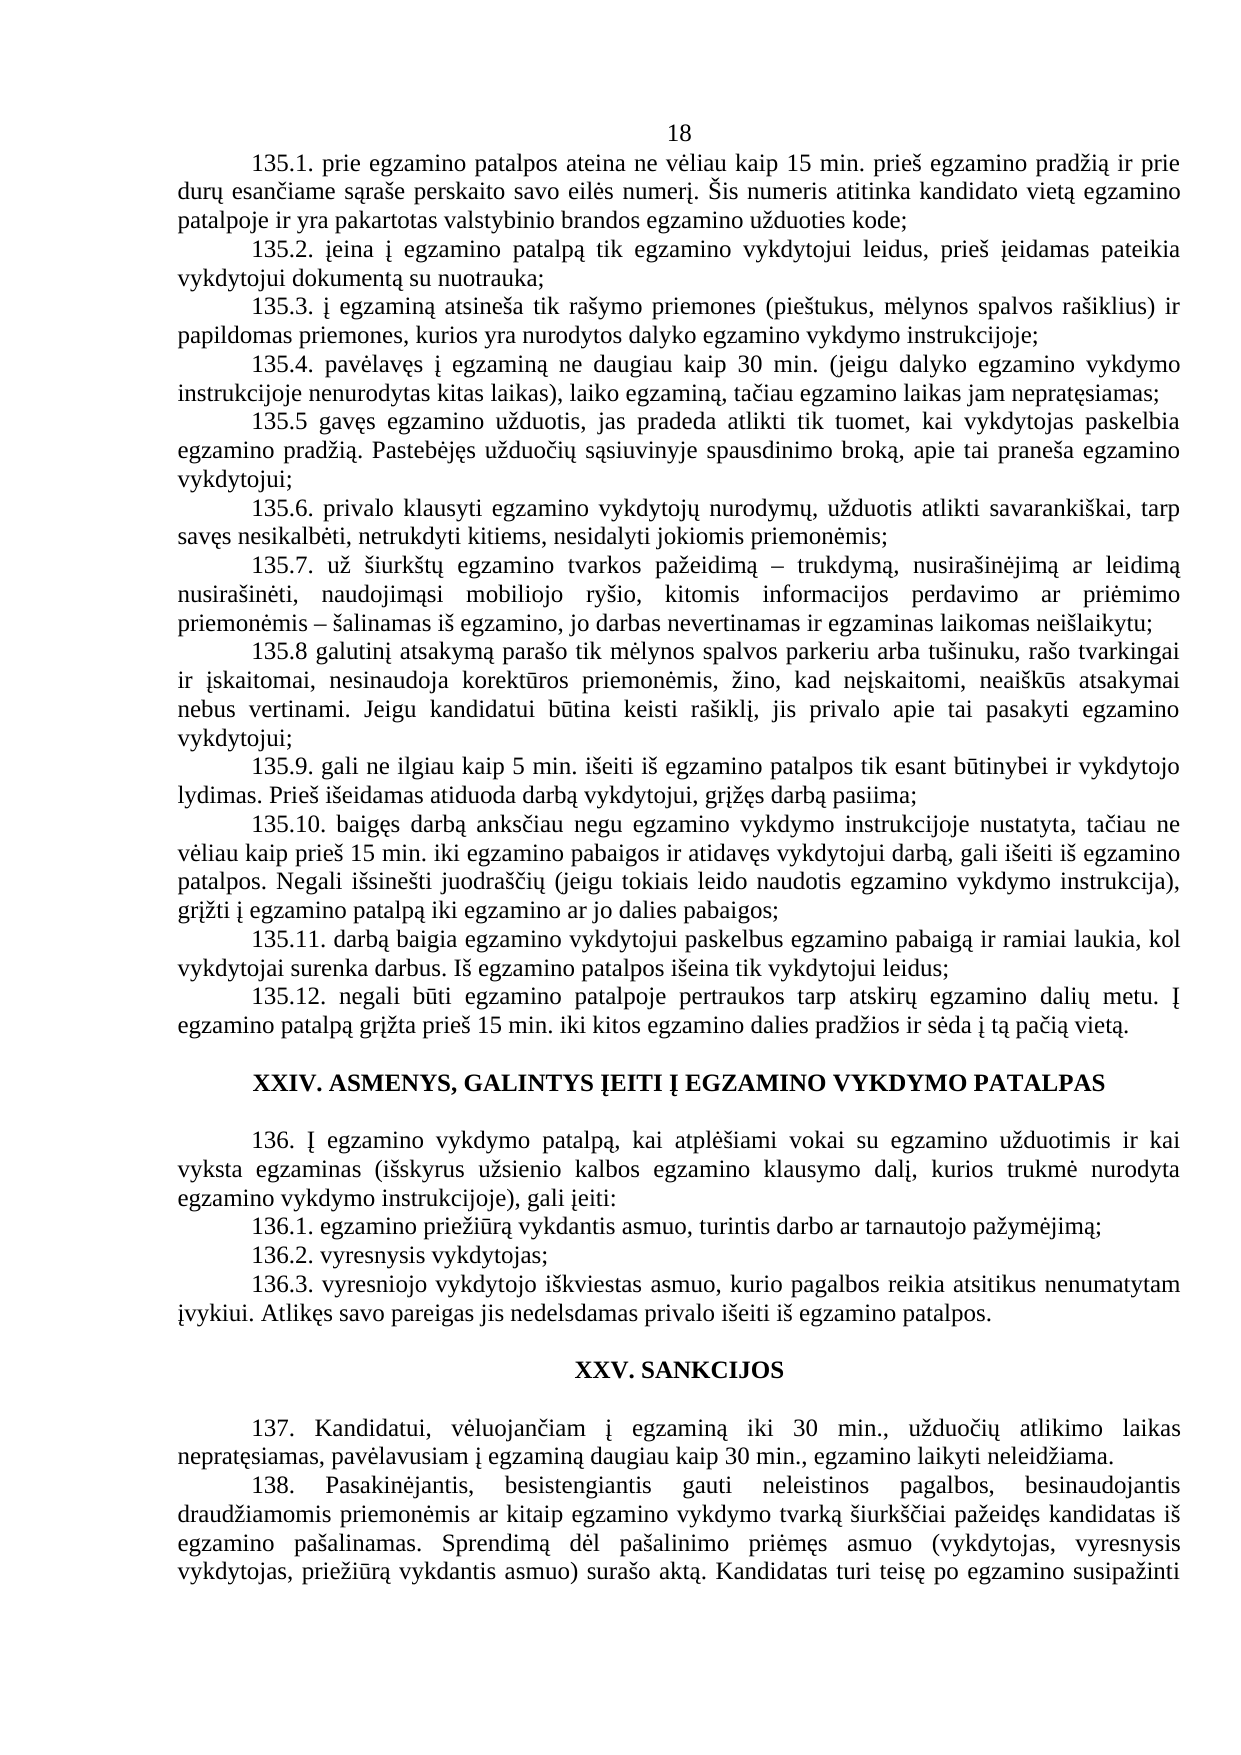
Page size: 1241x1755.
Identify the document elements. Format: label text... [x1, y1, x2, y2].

text 136.3. vyresniojo vykdytojo iškviestas asmuo, kurio pagalbos reikia atsitikus nenumatytam įvykiui. Atlikęs savo pareigas jis nedelsdamas privalo išeiti iš egzamino patalpos. [177, 1269, 1181, 1326]
text 136. Į egzamino vykdymo patalpą, kai atplėšiami vokai su egzamino užduotimis ir kai vyksta egzaminas (išskyrus užsienio kalbos egzamino klausymo dalį, kurios trukmė nurodyta egzamino vykdymo instrukcijoje), gali įeiti: [177, 1125, 1181, 1211]
text 137. Kandidatui, vėluojančiam į egzaminą iki 30 min., užduočių atlikimo laikas nepratęsiamas, pavėlavusiam į egzaminą daugiau kaip 30 min., egzamino laikyti neleidžiama. [177, 1413, 1181, 1470]
text XXIV. ASMENYS, GALINTYS ĮEITI Į EGZAMINO VYKDYMO PATALPAS [177, 1068, 1181, 1096]
text 135.8 galutinį atsakymą parašo tik mėlynos spalvos parkeriu arba tušinuku, rašo tvarkingai ir įskaitomai, nesinaudoja korektūros priemonėmis, žino, kad neįskaitomi, neaiškūs atsakymai nebus vertinami. Jeigu kandidatui būtina keisti rašiklį, jis privalo apie tai pasakyti egzamino vykdytojui; [177, 636, 1181, 751]
text 136.1. egzamino priežiūrą vykdantis asmuo, turintis darbo ar tarnautojo pažymėjimą; [177, 1211, 1181, 1240]
text XXV. SANKCIJOS [177, 1355, 1181, 1384]
text 135.5 gavęs egzamino užduotis, jas pradeda atlikti tik tuomet, kai vykdytojas paskelbia egzamino pradžią. Pastebėjęs užduočių sąsiuvinyje spausdinimo broką, apie tai praneša egzamino vykdytojui; [177, 406, 1181, 493]
text 135.4. pavėlavęs į egzaminą ne daugiau kaip 30 min. (jeigu dalyko egzamino vykdymo instrukcijoje nenurodytas kitas laikas), laiko egzaminą, tačiau egzamino laikas jam nepratęsiamas; [177, 349, 1181, 406]
text 135.10. baigęs darbą anksčiau negu egzamino vykdymo instrukcijoje nustatyta, tačiau ne vėliau kaip prieš 15 min. iki egzamino pabaigos ir atidavęs vykdytojui darbą, gali išeiti iš egzamino patalpos. Negali išsinešti juodraščių (jeigu tokiais leido naudotis egzamino vykdymo instrukcija), grįžti į egzamino patalpą iki egzamino ar jo dalies pabaigos; [177, 809, 1181, 924]
text 135.7. už šiurkštų egzamino tvarkos pažeidimą – trukdymą, nusirašinėjimą ar leidimą nusirašinėti, naudojimąsi mobiliojo ryšio, kitomis informacijos perdavimo ar priėmimo priemonėmis – šalinamas iš egzamino, jo darbas nevertinamas ir egzaminas laikomas neišlaikytu; [177, 550, 1181, 636]
text 135.9. gali ne ilgiau kaip 5 min. išeiti iš egzamino patalpos tik esant būtinybei ir vykdytojo lydimas. Prieš išeidamas atiduoda darbą vykdytojui, grįžęs darbą pasiima; [177, 751, 1181, 809]
text 135.1. prie egzamino patalpos ateina ne vėliau kaip 15 min. prieš egzamino pradžią ir prie durų esančiame sąraše perskaito savo eilės numerį. Šis numeris atitinka kandidato vietą egzamino patalpoje ir yra pakartotas valstybinio brandos egzamino užduoties kode; [177, 148, 1181, 234]
text 138. Pasakinėjantis, besistengiantis gauti neleistinos pagalbos, besinaudojantis draudžiamomis priemonėmis ar kitaip egzamino vykdymo tvarką šiurkščiai pažeidęs kandidatas iš egzamino pašalinamas. Sprendimą dėl pašalinimo priėmęs asmuo (vykdytojas, vyresnysis vykdytojas, priežiūrą vykdantis asmuo) surašo aktą. Kandidatas turi teisę po egzamino susipažinti [177, 1470, 1181, 1585]
text 135.12. negali būti egzamino patalpoje pertraukos tarp atskirų egzamino dalių metu. Į egzamino patalpą grįžta prieš 15 min. iki kitos egzamino dalies pradžios ir sėda į tą pačią vietą. [177, 981, 1181, 1039]
text 136.2. vyresnysis vykdytojas; [177, 1240, 1181, 1269]
text 135.3. į egzaminą atsineša tik rašymo priemones (pieštukus, mėlynos spalvos rašiklius) ir papildomas priemones, kurios yra nurodytos dalyko egzamino vykdymo instrukcijoje; [177, 291, 1181, 349]
text 135.2. įeina į egzamino patalpą tik egzamino vykdytojui leidus, prieš įeidamas pateikia vykdytojui dokumentą su nuotrauka; [177, 234, 1181, 291]
text 135.6. privalo klausyti egzamino vykdytojų nurodymų, užduotis atlikti savarankiškai, tarp savęs nesikalbėti, netrukdyti kitiems, nesidalyti jokiomis priemonėmis; [177, 493, 1181, 550]
text 135.11. darbą baigia egzamino vykdytojui paskelbus egzamino pabaigą ir ramiai laukia, kol vykdytojai surenka darbus. Iš egzamino patalpos išeina tik vykdytojui leidus; [177, 924, 1181, 981]
